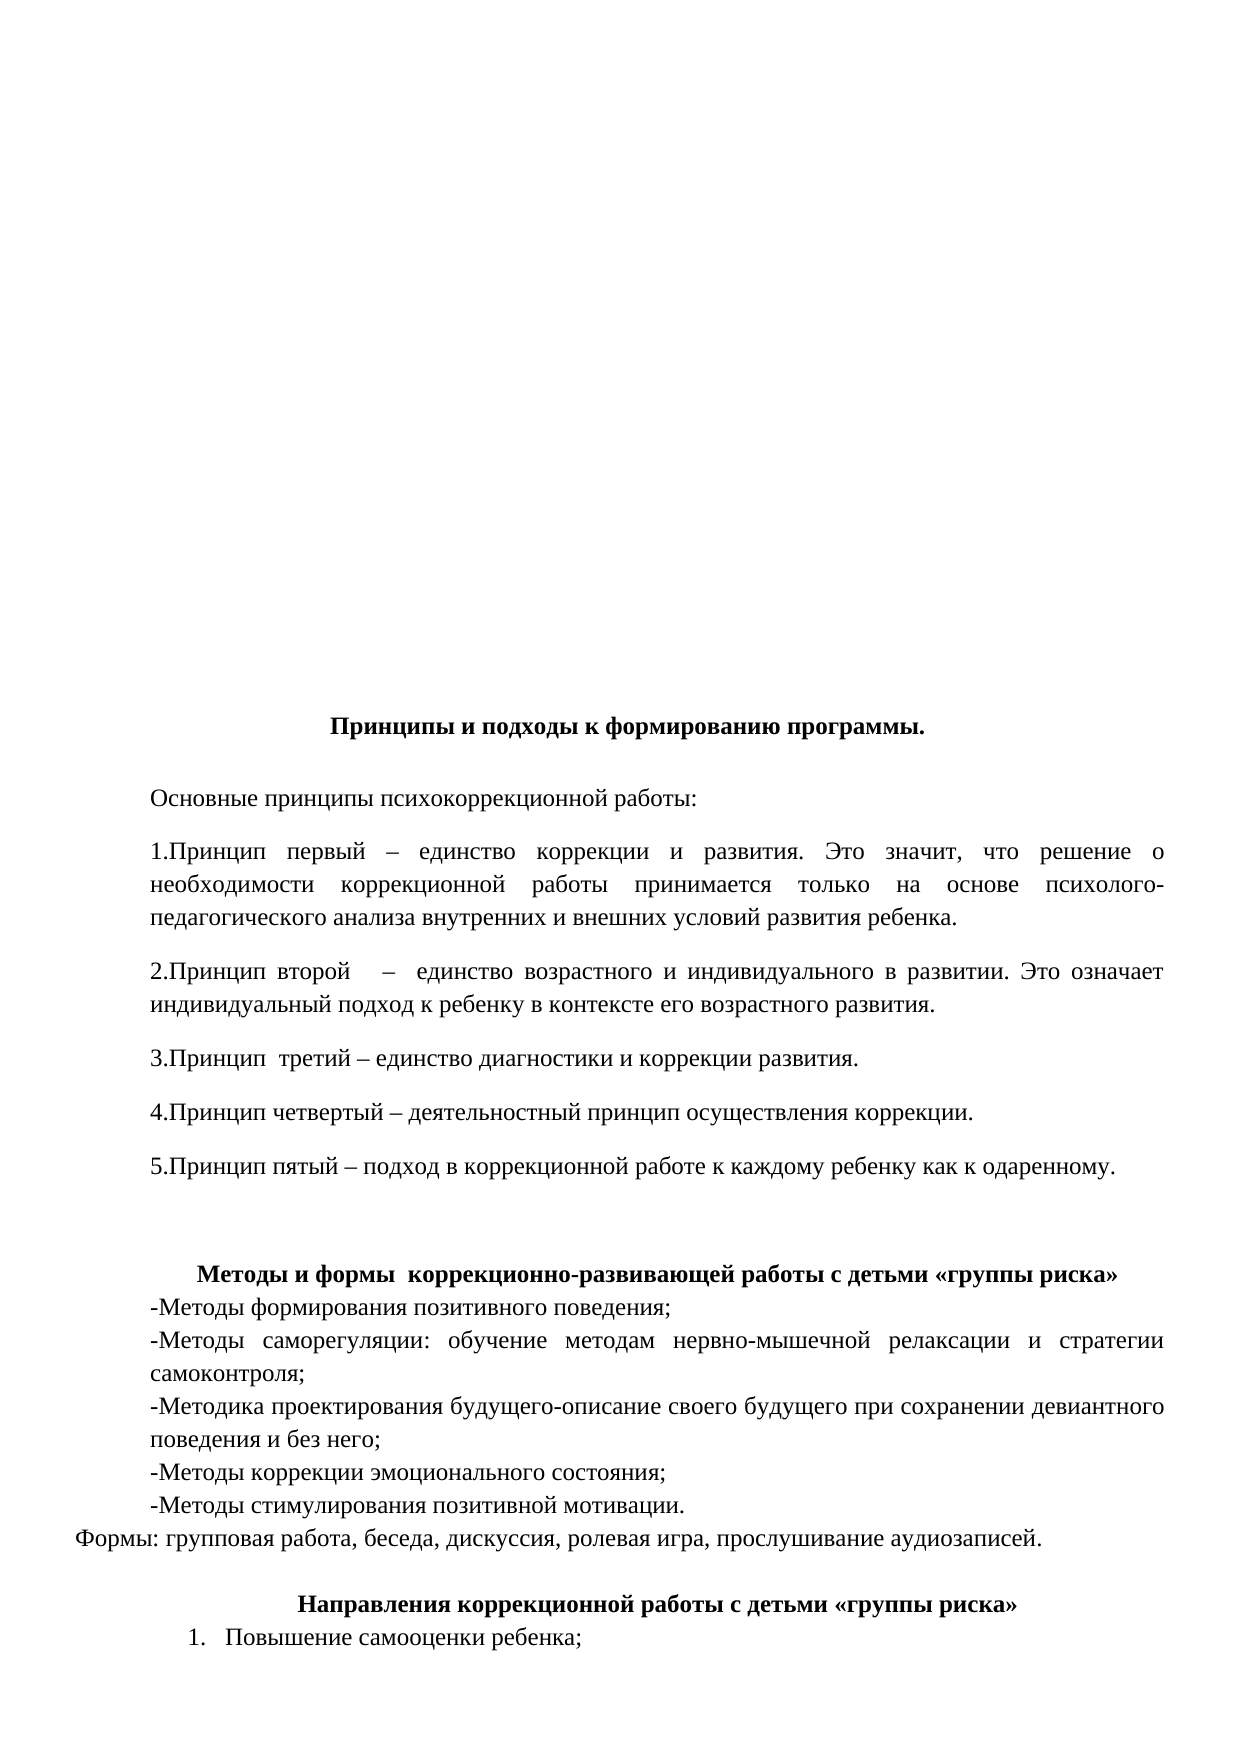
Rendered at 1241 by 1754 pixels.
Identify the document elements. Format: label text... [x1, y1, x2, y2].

text Методы и формы коррекционно-развивающей работы с детьми «группы риска» [150, 1259, 1165, 1287]
text Основные принципы психокоррекционной работы: [150, 783, 1165, 811]
text -Методы саморегуляции: обучение методам нервно-мышечной релаксации и стратегии самоконтроля; [150, 1325, 1165, 1386]
subtitle Принципы и подходы к формированию программы. [90, 711, 1165, 740]
text 3.Принцип третий – единство диагностики и коррекции развития. [150, 1043, 1165, 1072]
text Формы: групповая работа, беседа, дискуссия, ролевая игра, прослушивание аудиозаписей. [75, 1523, 1165, 1552]
list Повышение самооценки ребенка; [187, 1622, 1165, 1651]
text -Методы коррекции эмоционального состояния; [150, 1457, 1165, 1486]
text -Методы стимулирования позитивной мотивации. [150, 1490, 1165, 1518]
text Направления коррекционной работы с детьми «группы риска» [150, 1589, 1165, 1618]
text 1.Принцип первый – единство коррекции и развития. Это значит, что решение о необходимости коррекционной работы принимается только на основе психолого-педагогического анализа внутренних и внешних условий развития ребенка. [150, 836, 1165, 931]
text 2.Принцип второй – единство возрастного и индивидуального в развитии. Это означает индивидуальный подход к ребенку в контексте его возрастного развития. [150, 956, 1165, 1018]
text -Методика проектирования будущего-описание своего будущего при сохранении девиантного поведения и без него; [150, 1391, 1165, 1452]
text 4.Принцип четвертый – деятельностный принцип осуществления коррекции. [150, 1097, 1165, 1126]
text -Методы формирования позитивного поведения; [150, 1292, 1165, 1320]
text 5.Принцип пятый – подход в коррекционной работе к каждому ребенку как к одаренному. [150, 1151, 1165, 1180]
